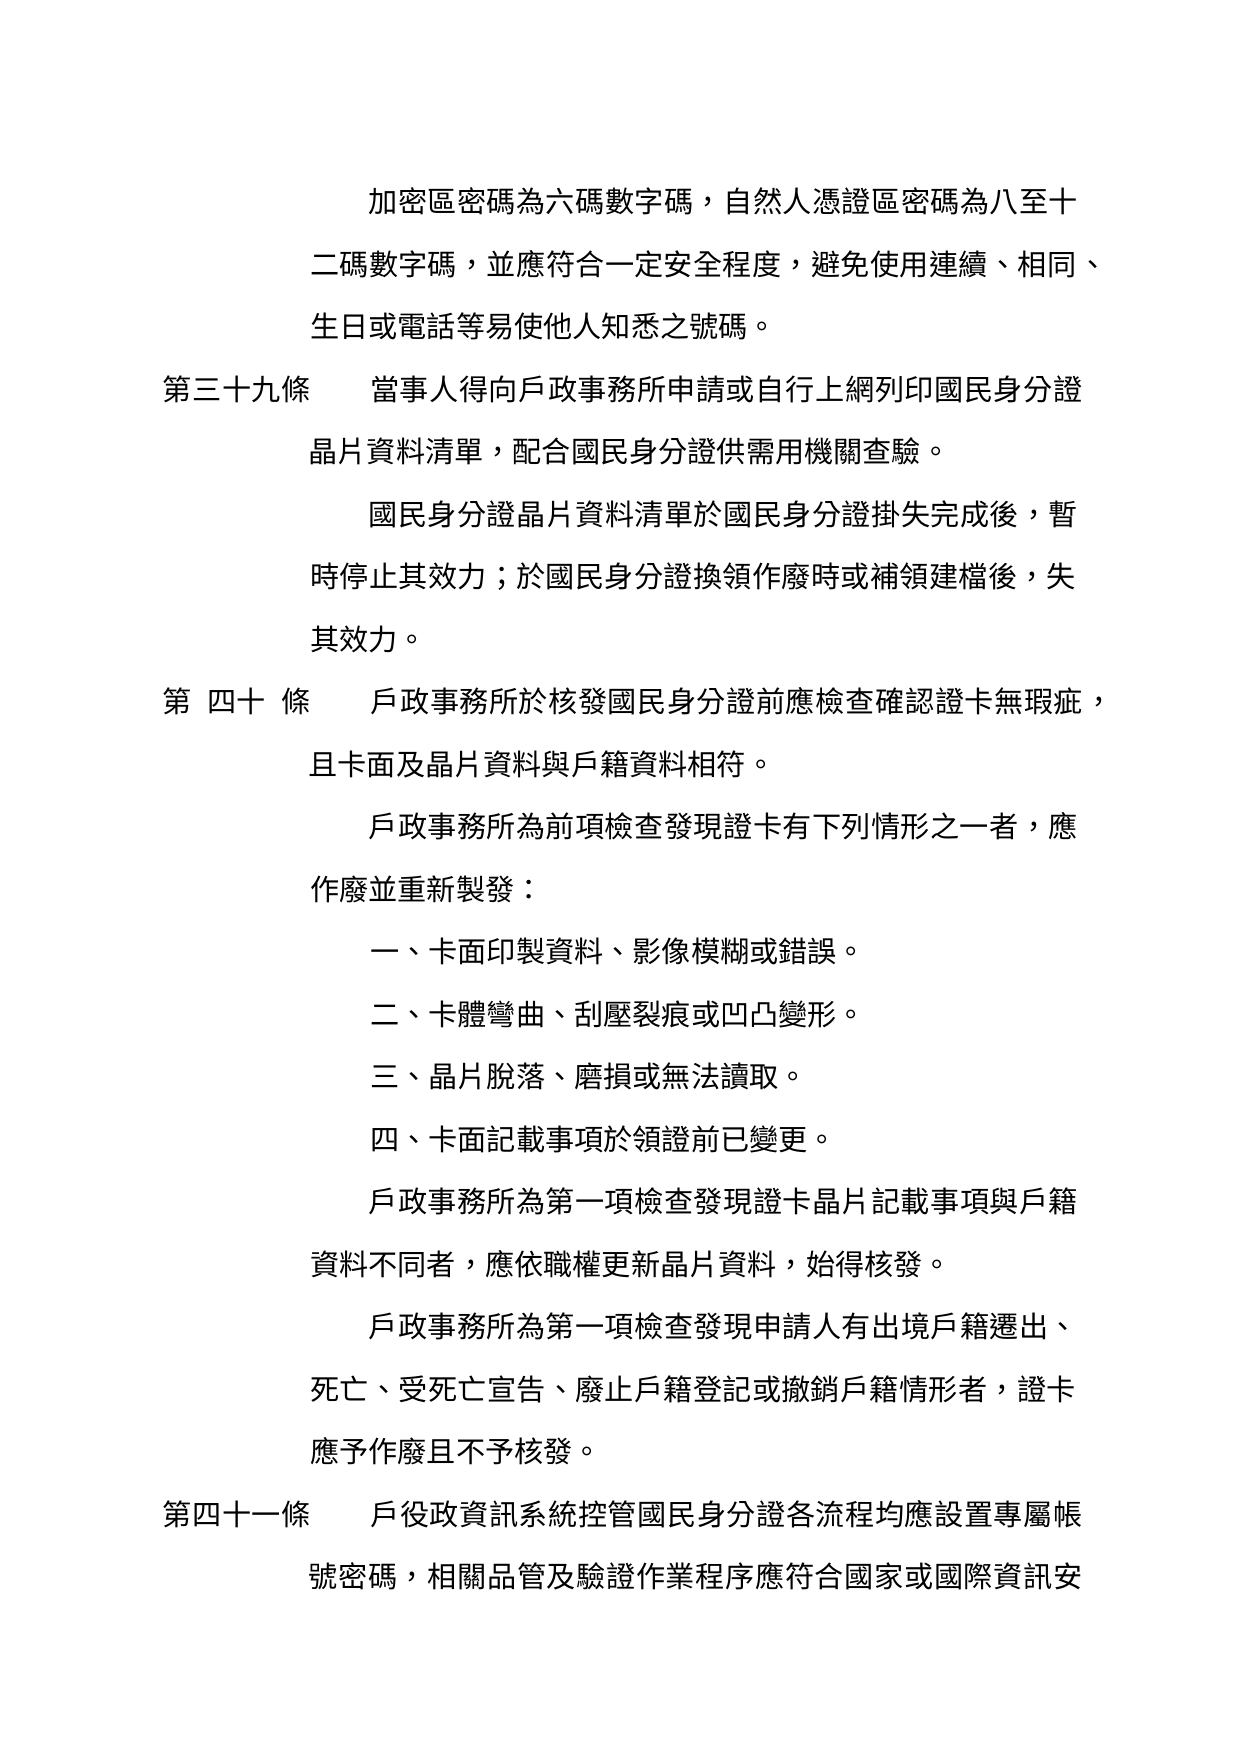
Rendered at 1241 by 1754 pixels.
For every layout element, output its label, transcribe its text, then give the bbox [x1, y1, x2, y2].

text 戶政事務所為第一項檢查發現證卡晶片記載事項與戶籍資料不同者，應依職權更新晶片資料，始得核發。 [310, 1158, 1078, 1283]
text 三、晶片脫落、磨損或無法讀取。 [370, 1033, 1078, 1096]
text 第四十一條 戶役政資訊系統控管國民身分證各流程均應設置專屬帳號密碼，相關品管及驗證作業程序應符合國家或國際資訊安 [162, 1471, 1084, 1596]
text 第三十九條 當事人得向戶政事務所申請或自行上網列印國民身分證晶片資料清單，配合國民身分證供需用機關查驗。 [162, 346, 1084, 471]
text 第 四十 條 戶政事務所於核發國民身分證前應檢查確認證卡無瑕疵，且卡面及晶片資料與戶籍資料相符。 [162, 658, 1084, 783]
text 戶政事務所為第一項檢查發現申請人有出境戶籍遷出、死亡、受死亡宣告、廢止戶籍登記或撤銷戶籍情形者，證卡應予作廢且不予核發。 [310, 1283, 1078, 1471]
text 加密區密碼為六碼數字碼，自然人憑證區密碼為八至十二碼數字碼，並應符合一定安全程度，避免使用連續、相同、生日或電話等易使他人知悉之號碼。 [310, 158, 1078, 346]
text 國民身分證晶片資料清單於國民身分證掛失完成後，暫時停止其效力；於國民身分證換領作廢時或補領建檔後，失其效力。 [310, 471, 1078, 658]
text 一、卡面印製資料、影像模糊或錯誤。 [370, 908, 1078, 971]
text 四、卡面記載事項於領證前已變更。 [370, 1096, 1078, 1158]
text 戶政事務所為前項檢查發現證卡有下列情形之一者，應作廢並重新製發： [310, 783, 1078, 908]
text 二、卡體彎曲、刮壓裂痕或凹凸變形。 [370, 971, 1078, 1033]
